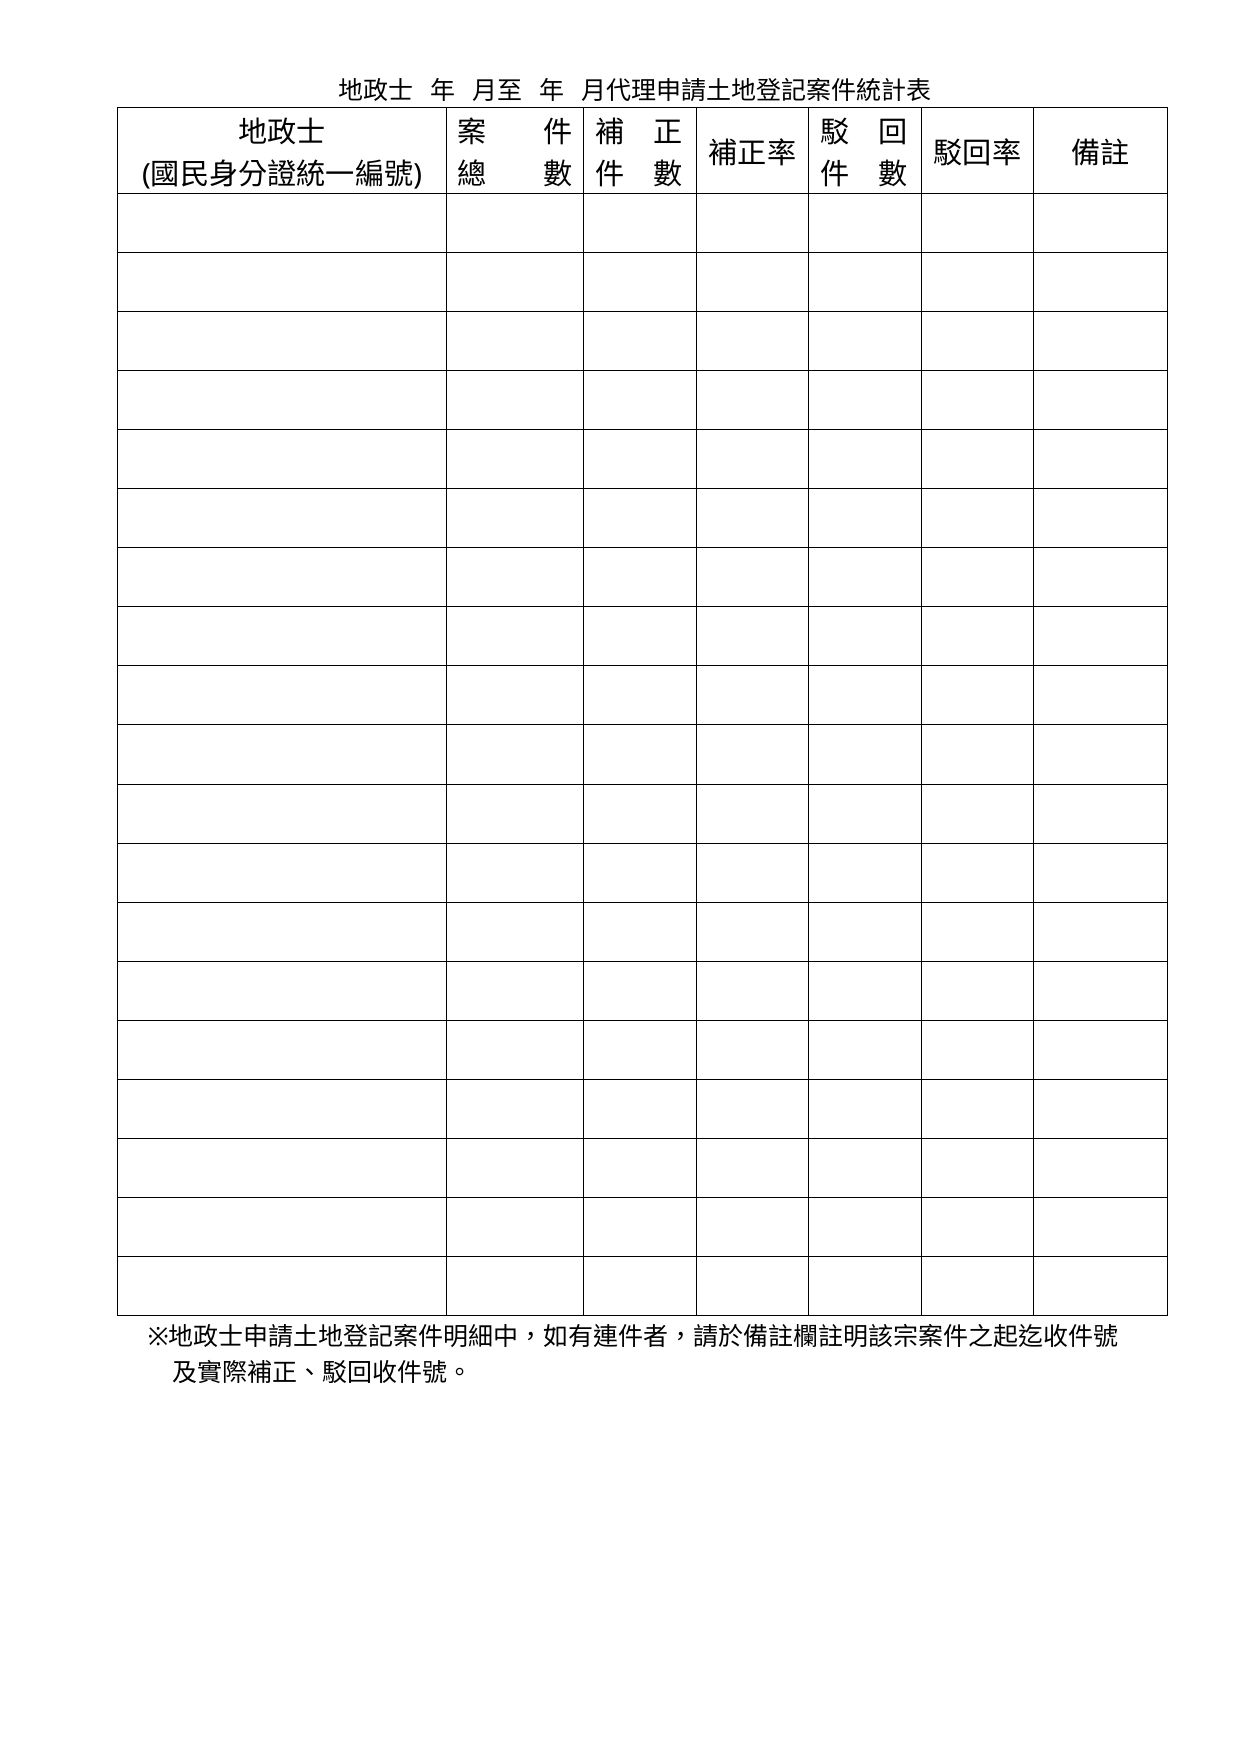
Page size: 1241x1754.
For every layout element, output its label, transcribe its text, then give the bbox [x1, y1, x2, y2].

table_cell [809, 194, 921, 252]
table_cell [697, 312, 808, 370]
table_cell [118, 548, 446, 606]
table_cell [1034, 1257, 1167, 1315]
table_cell [1034, 725, 1167, 783]
table_cell [1034, 253, 1167, 311]
table_cell [697, 962, 808, 1020]
table_cell [584, 785, 696, 842]
table_cell [922, 962, 1033, 1020]
table_cell [447, 253, 583, 311]
table_cell [118, 194, 446, 252]
table_cell [697, 548, 808, 606]
table_cell [118, 312, 446, 370]
table_cell [118, 1021, 446, 1079]
table_cell [922, 1021, 1033, 1079]
table_cell [697, 430, 808, 488]
table_cell [809, 1080, 921, 1138]
table_cell [922, 1257, 1033, 1315]
table_cell [118, 607, 446, 665]
table_cell [1034, 903, 1167, 961]
table_header 補 正件 數 [584, 108, 696, 193]
text 地政士 年 月至 年 月代理申請土地登記案件統計表 [148, 71, 1122, 107]
table_cell [118, 1198, 446, 1256]
table_cell [1034, 1021, 1167, 1079]
table_cell [118, 666, 446, 724]
table_cell [1034, 1139, 1167, 1197]
table_cell [1034, 844, 1167, 902]
table_cell [118, 725, 446, 783]
table_cell [118, 489, 446, 547]
table_cell [118, 430, 446, 488]
table_cell [922, 489, 1033, 547]
table_cell [809, 785, 921, 842]
table_header 駁 回 件 數 [809, 108, 921, 193]
table_cell [922, 1080, 1033, 1138]
table_cell [1034, 430, 1167, 488]
table_cell [584, 371, 696, 429]
table_cell [447, 1080, 583, 1138]
table_cell [118, 903, 446, 961]
table_cell [584, 1139, 696, 1197]
table_cell [809, 903, 921, 961]
table_cell [922, 1198, 1033, 1256]
table_cell [1034, 607, 1167, 665]
table_cell [1034, 489, 1167, 547]
table_cell [922, 844, 1033, 902]
table_cell [584, 430, 696, 488]
table_cell [1034, 785, 1167, 842]
table_cell [584, 1080, 696, 1138]
table_cell [922, 548, 1033, 606]
table_cell [809, 430, 921, 488]
table_cell [447, 1257, 583, 1315]
table_cell [447, 548, 583, 606]
table_cell [697, 903, 808, 961]
table_cell [922, 903, 1033, 961]
table_cell [447, 607, 583, 665]
table_cell [1034, 962, 1167, 1020]
table_cell [809, 548, 921, 606]
table_cell [922, 430, 1033, 488]
table_cell [118, 253, 446, 311]
table_cell [584, 548, 696, 606]
table_cell [118, 844, 446, 902]
table_cell [118, 785, 446, 842]
table_cell [1034, 194, 1167, 252]
table_header 案 件總數 [447, 108, 583, 193]
table_cell [922, 607, 1033, 665]
table_cell [584, 607, 696, 665]
table_cell [809, 962, 921, 1020]
table_cell [447, 666, 583, 724]
table_cell [584, 312, 696, 370]
table_cell [809, 844, 921, 902]
table_cell [809, 1257, 921, 1315]
table_cell [118, 1139, 446, 1197]
table_cell [697, 607, 808, 665]
table_header 補正率 [697, 108, 808, 193]
table_cell [447, 725, 583, 783]
table_cell [584, 903, 696, 961]
table_cell [118, 371, 446, 429]
table_cell [447, 430, 583, 488]
table_cell [809, 1139, 921, 1197]
table_cell [697, 785, 808, 842]
table_cell [809, 489, 921, 547]
table_cell [1034, 548, 1167, 606]
table_cell [697, 371, 808, 429]
table_cell [922, 785, 1033, 842]
table_cell [1034, 1198, 1167, 1256]
table_cell [584, 844, 696, 902]
table_cell [584, 962, 696, 1020]
table_cell [1034, 1080, 1167, 1138]
table_header 地政士 (國民身分證統一編號) [118, 108, 446, 193]
table_cell [447, 312, 583, 370]
text ※地政士申請土地登記案件明細中，如有連件者，請於備註欄註明該宗案件之起迄收件號及實際補正、駁回收件號。 [148, 1316, 1122, 1388]
table_cell [809, 666, 921, 724]
table_cell [809, 312, 921, 370]
table_cell [697, 666, 808, 724]
table_cell [697, 1198, 808, 1256]
table_cell [697, 1139, 808, 1197]
table_cell [697, 1080, 808, 1138]
table_cell [584, 666, 696, 724]
table_cell [922, 194, 1033, 252]
table_cell [118, 1257, 446, 1315]
table_cell [118, 1080, 446, 1138]
table_cell [447, 903, 583, 961]
table_cell [697, 1257, 808, 1315]
table_header 駁回率 [922, 108, 1033, 193]
table_cell [697, 194, 808, 252]
table_cell [697, 489, 808, 547]
table_cell [447, 1021, 583, 1079]
table_cell [447, 1198, 583, 1256]
table_cell [809, 253, 921, 311]
table_cell [447, 371, 583, 429]
table_cell [922, 666, 1033, 724]
table_cell [922, 725, 1033, 783]
table_cell [809, 371, 921, 429]
table_cell [697, 844, 808, 902]
table_cell [447, 962, 583, 1020]
table_cell [447, 785, 583, 842]
table_cell [1034, 371, 1167, 429]
table_cell [922, 312, 1033, 370]
table_cell [1034, 666, 1167, 724]
table_cell [447, 489, 583, 547]
table_cell [697, 1021, 808, 1079]
table_cell [584, 1257, 696, 1315]
table_cell [584, 1198, 696, 1256]
table_cell [922, 371, 1033, 429]
table_cell [1034, 312, 1167, 370]
table_cell [809, 1021, 921, 1079]
table_cell [447, 194, 583, 252]
table_cell [922, 253, 1033, 311]
table_cell [809, 725, 921, 783]
table_header 備註 [1034, 108, 1167, 193]
table_cell [697, 725, 808, 783]
table_cell [922, 1139, 1033, 1197]
table_cell [118, 962, 446, 1020]
table_cell [584, 725, 696, 783]
table_cell [809, 607, 921, 665]
table_cell [447, 844, 583, 902]
table_cell [584, 194, 696, 252]
table_cell [584, 253, 696, 311]
table_cell [809, 1198, 921, 1256]
table_cell [697, 253, 808, 311]
table_cell [584, 489, 696, 547]
table_cell [584, 1021, 696, 1079]
table_cell [447, 1139, 583, 1197]
